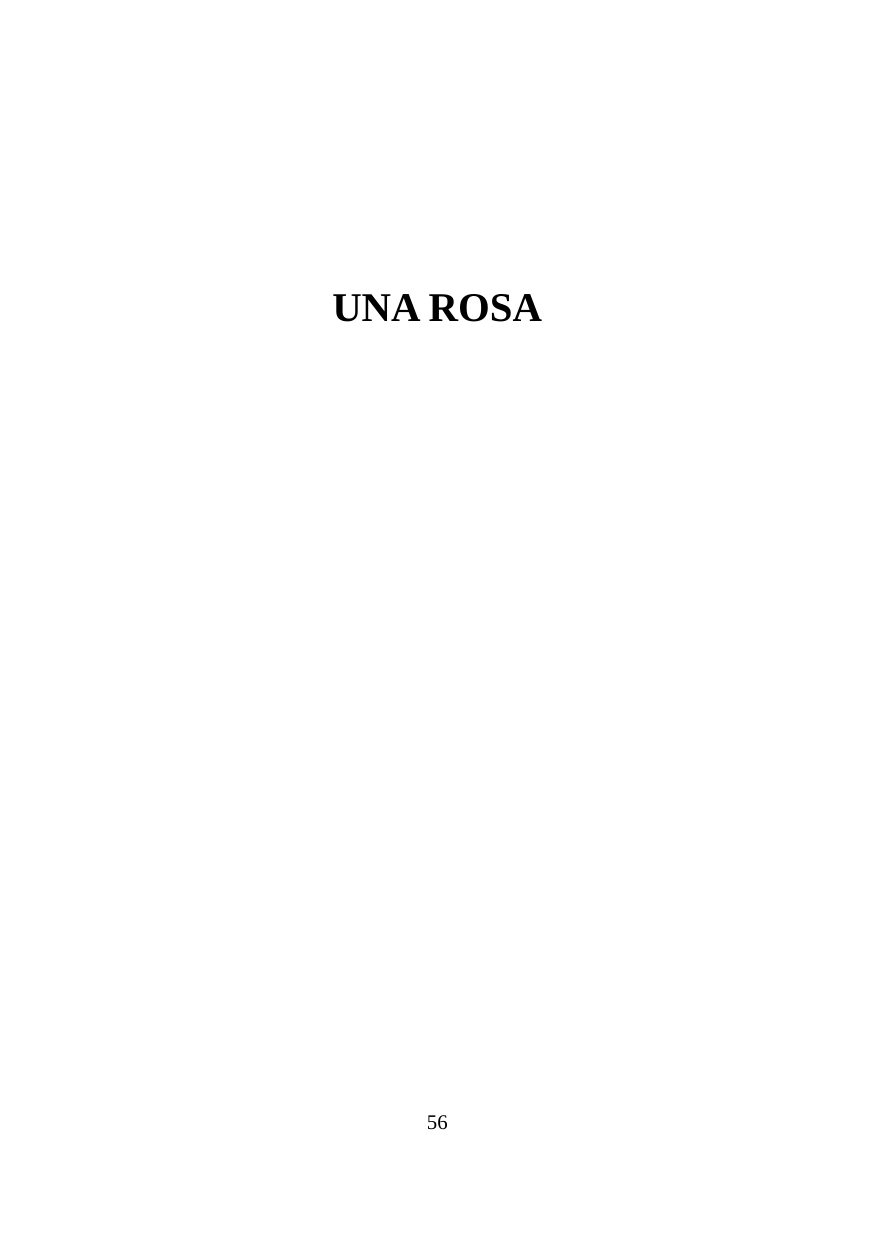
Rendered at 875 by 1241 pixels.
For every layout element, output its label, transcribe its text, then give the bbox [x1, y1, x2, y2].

subtitle UNA ROSA [106, 283, 768, 330]
